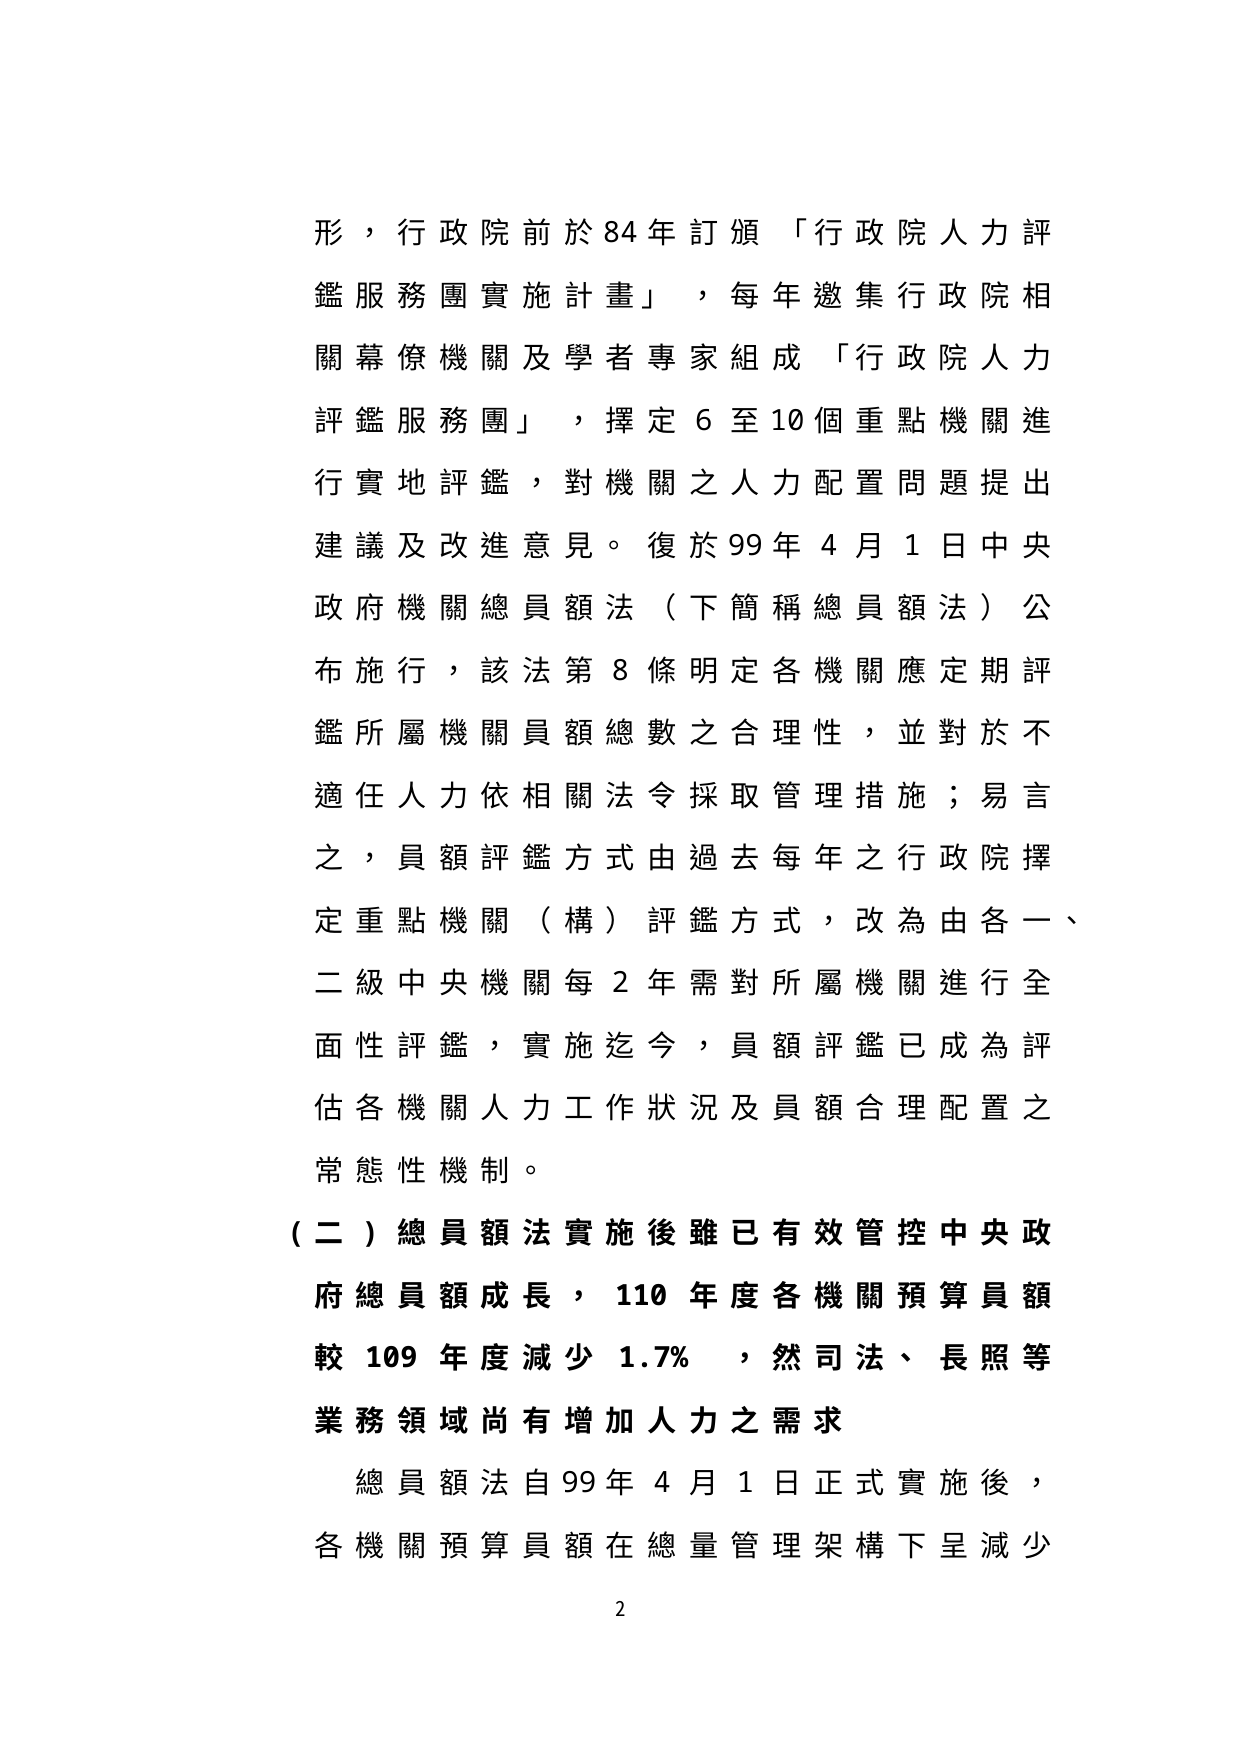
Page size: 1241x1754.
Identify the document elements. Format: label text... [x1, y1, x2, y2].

text 為瞭解各機關組織及員額合理化配置情形，行政院前於84年訂頒「行政院人力評鑑服務團實施計畫」，每年邀集行政院相關幕僚機關及學者專家組成「行政院人力評鑑服務團」，擇定6至10個重點機關進行實地評鑑，對機關之人力配置問題提出建議及改進意見。復於99年4月1日中央政府機關總員額法（下簡稱總員額法）公布施行，該法第8條明定各機關應定期評鑑所屬機關員額總數之合理性，並對於不適任人力依相關法令採取管理措施；易言之，員額評鑑方式由過去每年之行政院擇定重點機關（構）評鑑方式，改為由各一、二級中央機關每2年需對所屬機關進行全面性評鑑，實施迄今，員額評鑑已成為評估各機關人力工作狀況及員額合理配置之常態性機制。 [271, 189, 1058, 1189]
text 總員額法自99年4月1日正式實施後，各機關預算員額在總量管理架構下呈減少 [271, 1439, 1058, 1564]
text (二)總員額法實施後雖已有效管控中央政府總員額成長，110年度各機關預算員額較109年度減少1.7% ，然司法、長照等業務領域尚有增加人力之需求 [242, 1189, 1058, 1439]
